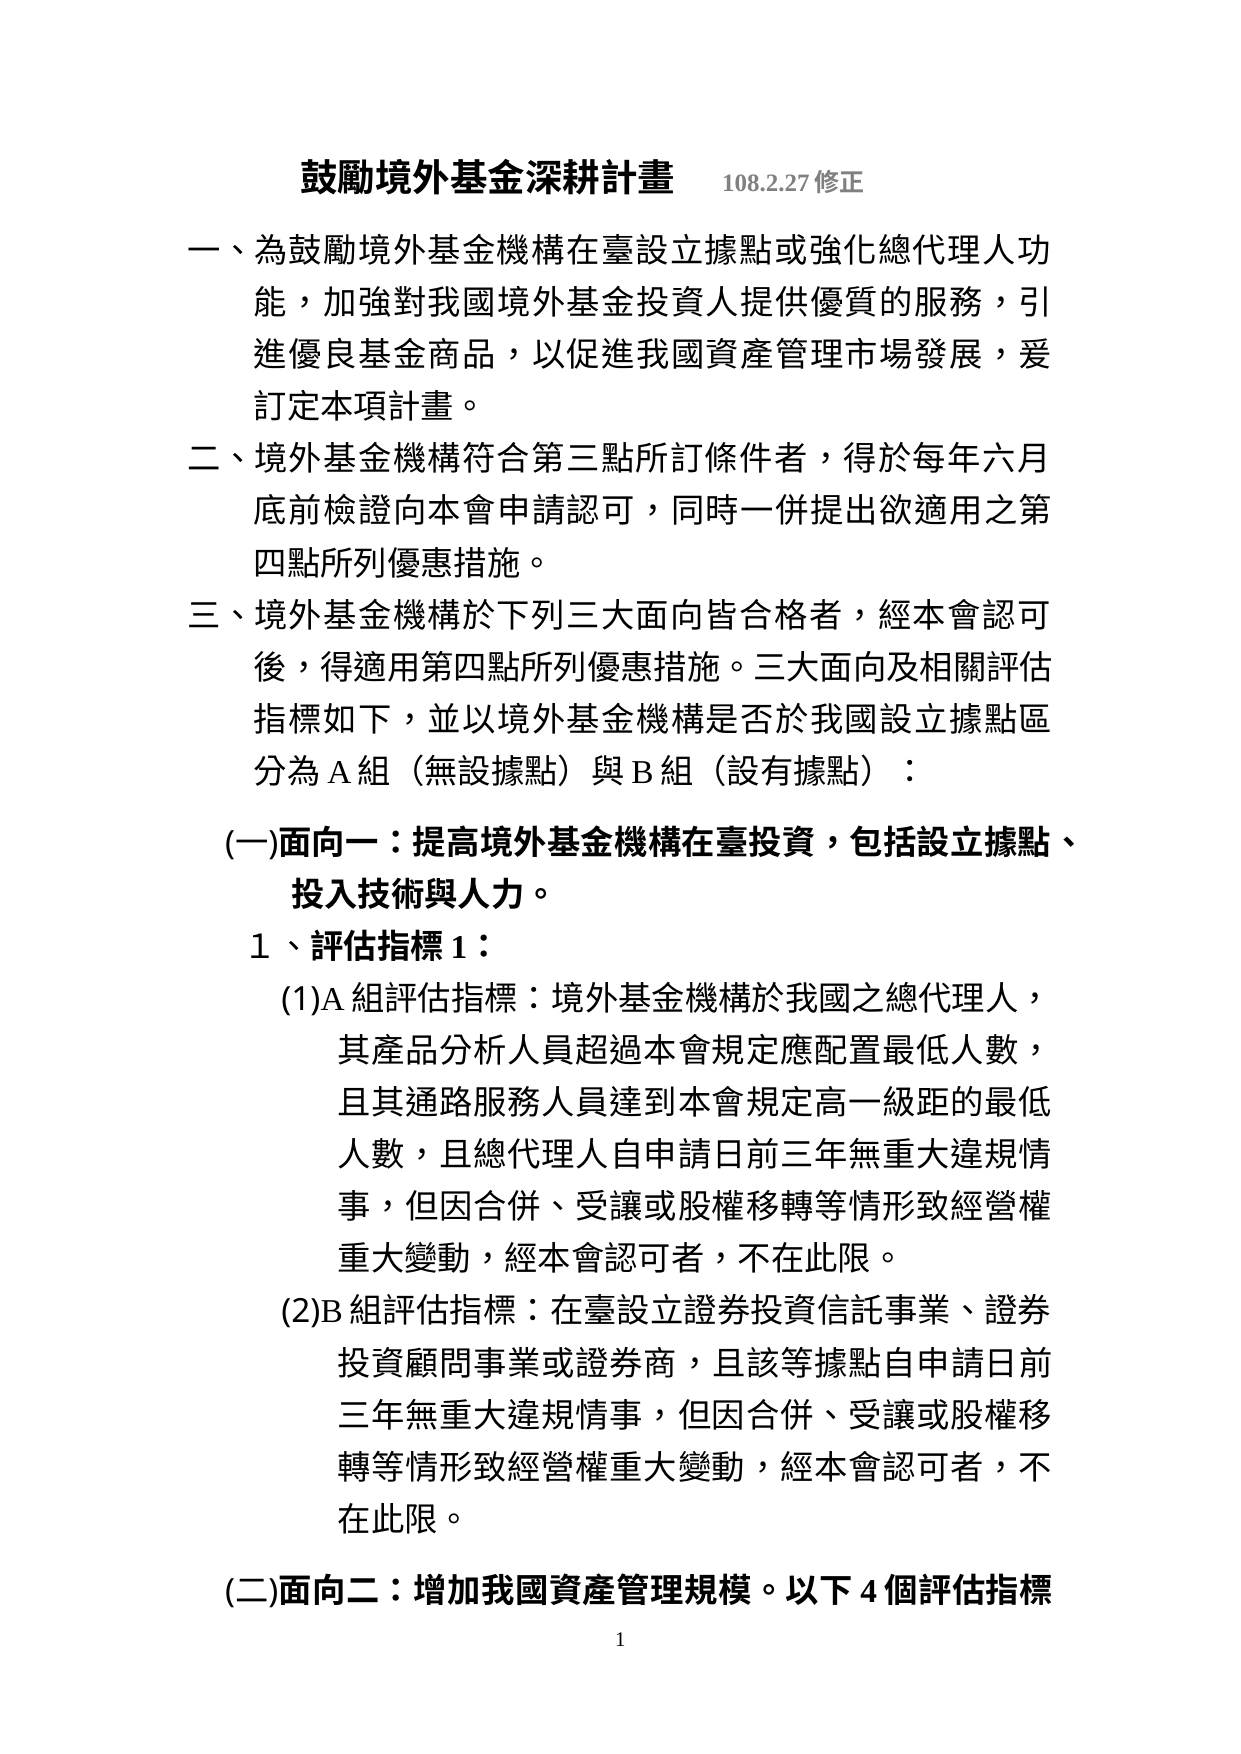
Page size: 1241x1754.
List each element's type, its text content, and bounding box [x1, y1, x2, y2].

list 評估指標1： [244, 917, 1053, 969]
list 面向一：提高境外基金機構在臺投資，包括設立據點、投入技術與人力。 [225, 812, 1053, 917]
list A組評估指標：境外基金機構於我國之總代理人，其產品分析人員超過本會規定應配置最低人數，且其通路服務人員達到本會規定高一級距的最低人數，且總代理人自申請日前三年無重大違規情事，但因合併、受讓或股權移轉等情形致經營權重大變動，經本會認可者，不在此限。 [281, 969, 1053, 1281]
list 面向二：增加我國資產管理規模。以下4個評估指標 [225, 1560, 1053, 1612]
text 鼓勵境外基金深耕計畫 108.2.27修正 [187, 150, 1053, 202]
list 為鼓勵境外基金機構在臺設立據點或強化總代理人功能，加強對我國境外基金投資人提供優質的服務，引進優良基金商品，以促進我國資產管理市場發展，爰訂定本項計畫。 [187, 221, 1053, 429]
list B組評估指標：在臺設立證券投資信託事業、證券投資顧問事業或證券商，且該等據點自申請日前三年無重大違規情事，但因合併、受讓或股權移轉等情形致經營權重大變動，經本會認可者，不在此限。 [281, 1281, 1053, 1542]
list 境外基金機構於下列三大面向皆合格者，經本會認可後，得適用第四點所列優惠措施。三大面向及相關評估指標如下，並以境外基金機構是否於我國設立據點區分為A組（無設據點）與B組（設有據點）： [187, 585, 1053, 794]
list 境外基金機構符合第三點所訂條件者，得於每年六月底前檢證向本會申請認可，同時一併提出欲適用之第四點所列優惠措施。 [187, 429, 1053, 585]
